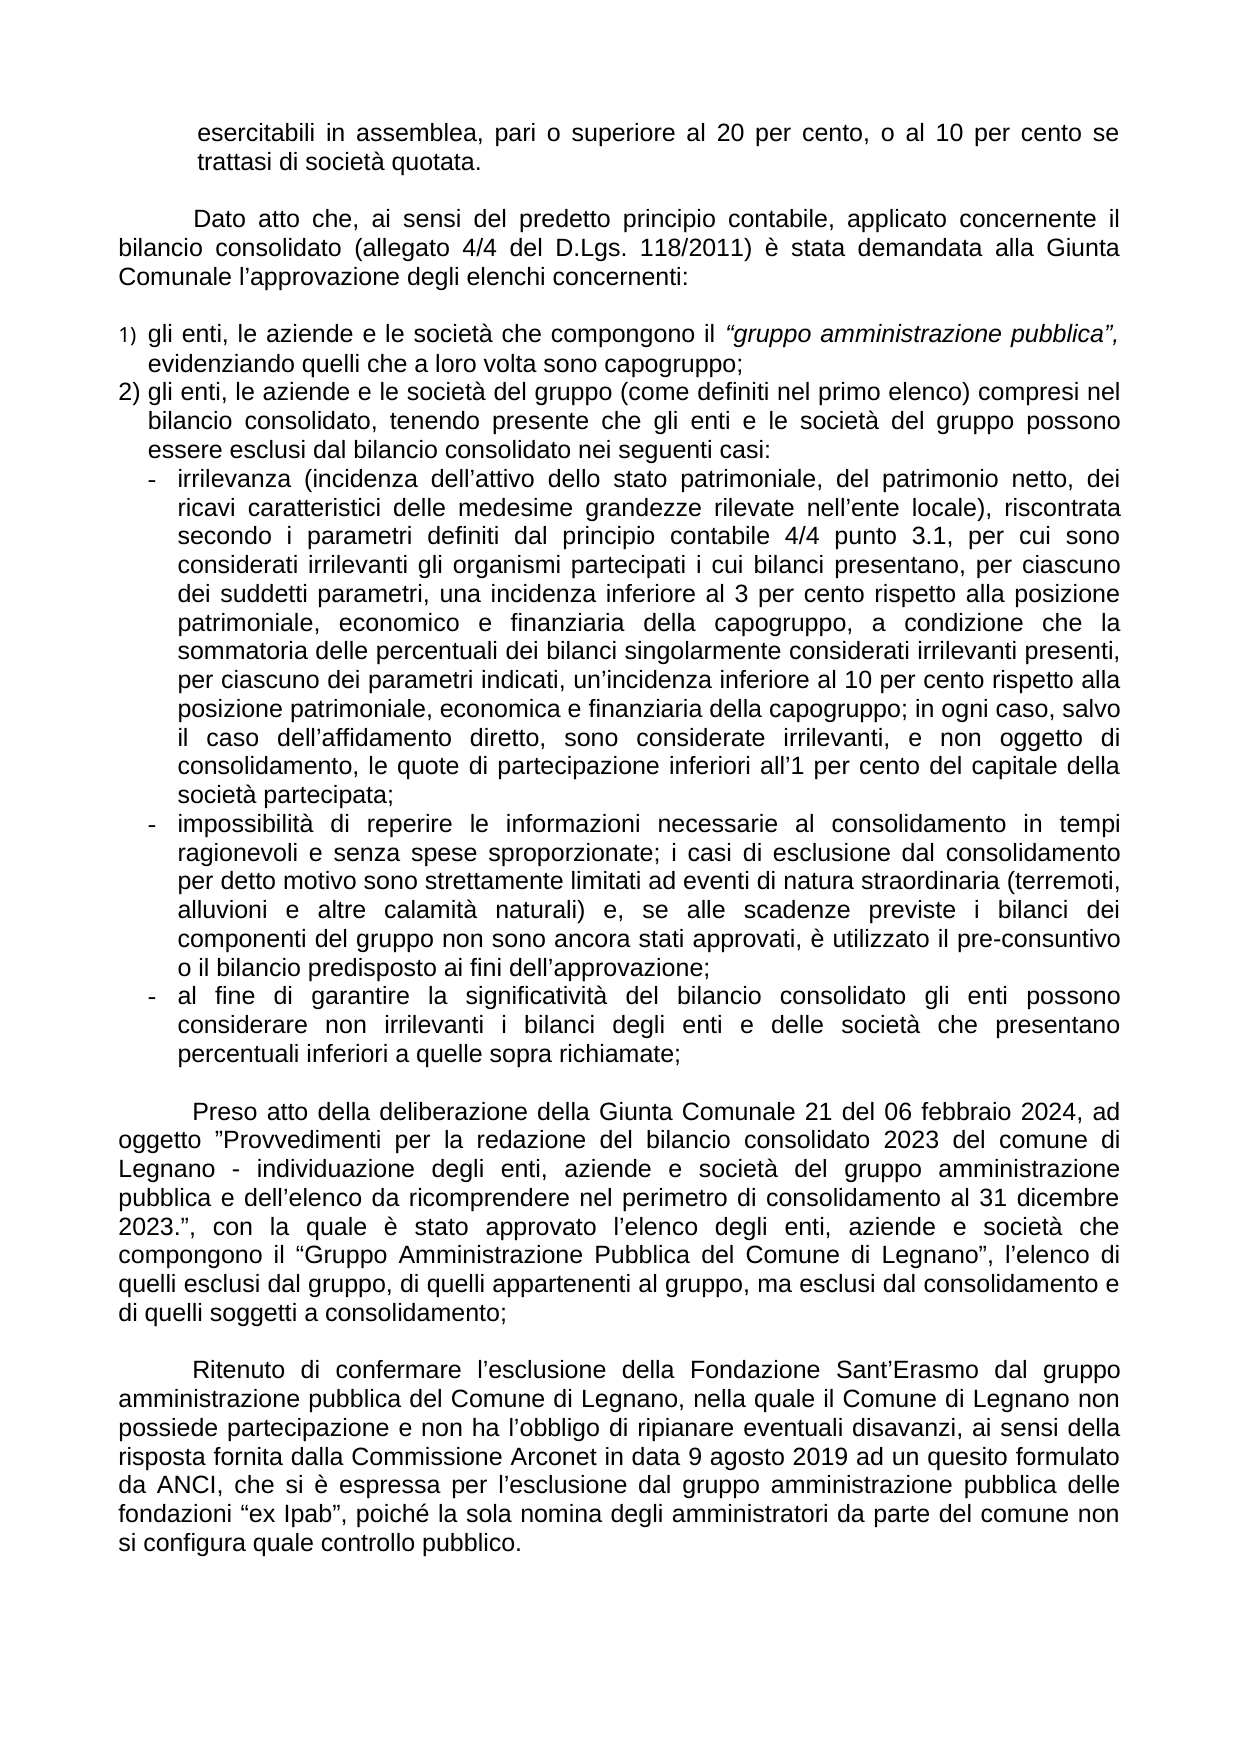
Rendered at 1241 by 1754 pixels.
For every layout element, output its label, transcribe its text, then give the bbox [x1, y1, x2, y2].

list gli enti, le aziende e le società che compongono il “gruppo amministrazione pubblica”, evidenziando quelli che a loro volta sono capogruppo; [118, 319, 1122, 377]
list irrilevanza (incidenza dell’attivo dello stato patrimoniale, del patrimonio netto, dei ricavi caratteristici delle medesime grandezze rilevate nell’ente locale), riscontrata secondo i parametri definiti dal principio contabile 4/4 punto 3.1, per cui sono considerati irrilevanti gli organismi partecipati i cui bilanci presentano, per ciascuno dei suddetti parametri, una incidenza inferiore al 3 per cento rispetto alla posizione patrimoniale, economico e finanziaria della capogruppo, a condizione che la sommatoria delle percentuali dei bilanci singolarmente considerati irrilevanti presenti, per ciascuno dei parametri indicati, un’incidenza inferiore al 10 per cento rispetto alla posizione patrimoniale, economica e finanziaria della capogruppo; in ogni caso, salvo il caso dell’affidamento diretto, sono considerate irrilevanti, e non oggetto di consolidamento, le quote di partecipazione inferiori all’1 per cento del capitale della società partecipata; [148, 464, 1122, 809]
list gli enti, le aziende e le società del gruppo (come definiti nel primo elenco) compresi nel bilancio consolidato, tenendo presente che gli enti e le società del gruppo possono essere esclusi dal bilancio consolidato nei seguenti casi: [118, 377, 1122, 464]
text Preso atto della deliberazione della Giunta Comunale 21 del 06 febbraio 2024, ad oggetto ”Provvedimenti per la redazione del bilancio consolidato 2023 del comune di Legnano - individuazione degli enti, aziende e società del gruppo amministrazione pubblica e dell’elenco da ricomprendere nel perimetro di consolidamento al 31 dicembre 2023.”, con la quale è stato approvato l’elenco degli enti, aziende e società che compongono il “Gruppo Amministrazione Pubblica del Comune di Legnano”, l’elenco di quelli esclusi dal gruppo, di quelli appartenenti al gruppo, ma esclusi dal consolidamento e di quelli soggetti a consolidamento; [118, 1096, 1122, 1326]
text Ritenuto di confermare l’esclusione della Fondazione Sant’Erasmo dal gruppo amministrazione pubblica del Comune di Legnano, nella quale il Comune di Legnano non possiede partecipazione e non ha l’obbligo di ripianare eventuali disavanzi, ai sensi della risposta fornita dalla Commissione Arconet in data 9 agosto 2019 ad un quesito formulato da ANCI, che si è espressa per l’esclusione dal gruppo amministrazione pubblica delle fondazioni “ex Ipab”, poiché la sola nomina degli amministratori da parte del comune non si configura quale controllo pubblico. [118, 1355, 1122, 1556]
list al fine di garantire la significatività del bilancio consolidato gli enti possono considerare non irrilevanti i bilanci degli enti e delle società che presentano percentuali inferiori a quelle sopra richiamate; [148, 981, 1122, 1068]
text Dato atto che, ai sensi del predetto principio contabile, applicato concernente il bilancio consolidato (allegato 4/4 del D.Lgs. 118/2011) è stata demandata alla Giunta Comunale l’approvazione degli elenchi concernenti: [118, 204, 1122, 291]
list impossibilità di reperire le informazioni necessarie al consolidamento in tempi ragionevoli e senza spese sproporzionate; i casi di esclusione dal consolidamento per detto motivo sono strettamente limitati ad eventi di natura straordinaria (terremoti, alluvioni e altre calamità naturali) e, se alle scadenze previste i bilanci dei componenti del gruppo non sono ancora stati approvati, è utilizzato il pre-consuntivo o il bilancio predisposto ai fini dell’approvazione; [148, 809, 1122, 981]
text esercitabili in assemblea, pari o superiore al 20 per cento, o al 10 per cento se trattasi di società quotata. [193, 118, 1122, 176]
